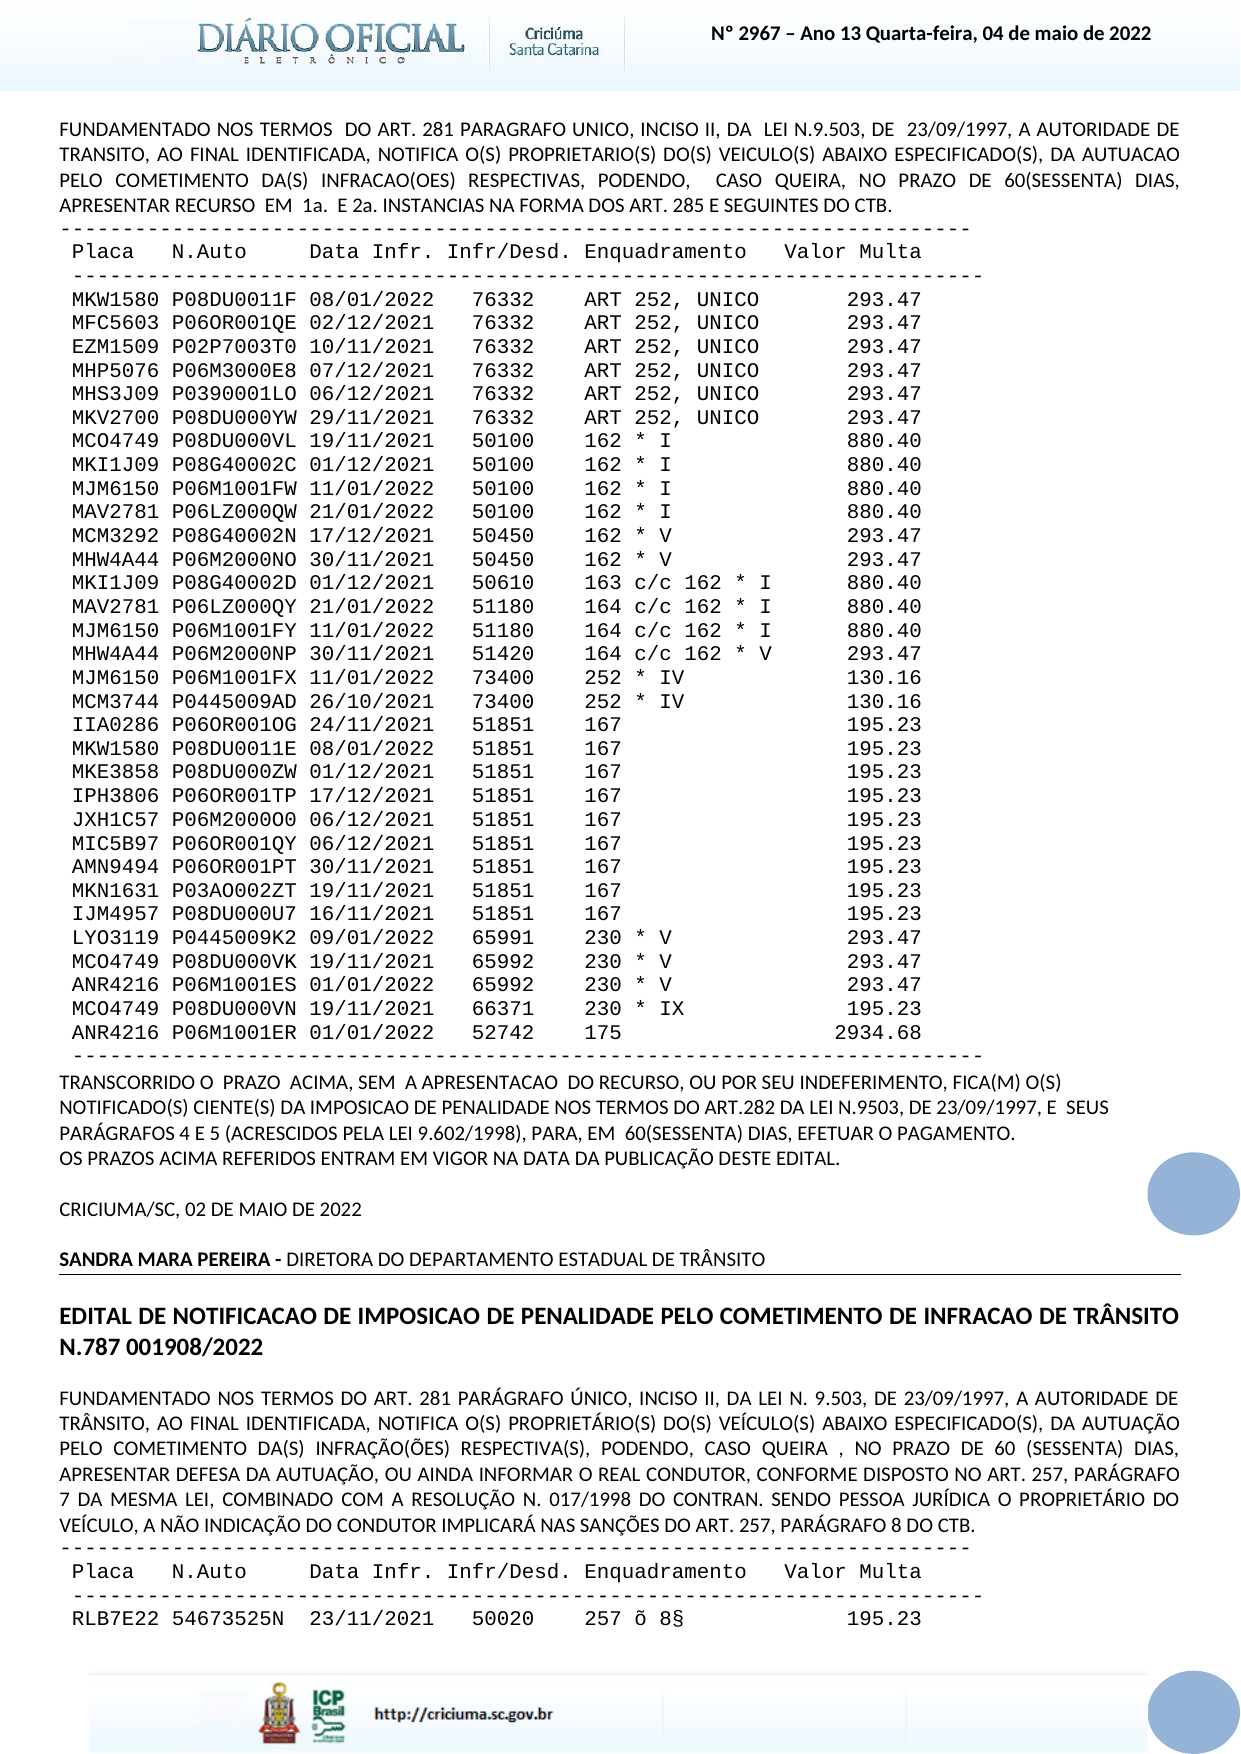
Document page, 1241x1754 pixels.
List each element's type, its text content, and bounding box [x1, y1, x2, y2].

text TRANSCORRIDO O PRAZO ACIMA, SEM A APRESENTACAO DO RECURSO, OU POR SEU INDEFERIMENTO, FICA(M) O(S) NOTIFICADO(S) CIENTE(S) DA IMPOSICAO DE PENALIDADE NOS TERMOS DO ART.282 DA LEI N.9503, DE 23/09/1997, E SEUS PARÁGRAFOS 4 E 5 (ACRESCIDOS PELA LEI 9.602/1998), PARA, EM 60(SESSENTA) DIAS, EFETUAR O PAGAMENTO. [59, 1069, 1181, 1145]
text MKW1580 P08DU0011E 08/01/2022 51851 167 195.23 [59, 738, 1181, 762]
text MJM6150 P06M1001FW 11/01/2022 50100 162 * I 880.40 [59, 478, 1181, 501]
text ------------------------------------------------------------------------- [59, 1045, 1181, 1069]
text IPH3806 P06OR001TP 17/12/2021 51851 167 195.23 [59, 785, 1181, 809]
text SANDRA MARA PEREIRA - DIRETORA DO DEPARTAMENTO ESTADUAL DE TRÂNSITO [59, 1222, 1181, 1274]
text AMN9494 P06OR001PT 30/11/2021 51851 167 195.23 [59, 856, 1181, 880]
text MCO4749 P08DU000VN 19/11/2021 66371 230 * IX 195.23 [59, 998, 1181, 1022]
text ------------------------------------------------------------------------- [59, 1537, 1181, 1561]
text MKI1J09 P08G40002C 01/12/2021 50100 162 * I 880.40 [59, 454, 1181, 478]
text ANR4216 P06M1001ES 01/01/2022 65992 230 * V 293.47 [59, 974, 1181, 998]
text Placa N.Auto Data Infr. Infr/Desd. Enquadramento Valor Multa [59, 241, 1181, 265]
text EDITAL DE NOTIFICACAO DE IMPOSICAO DE PENALIDADE PELO COMETIMENTO DE INFRACAO DE TRÂNSITO N.787 001908/2022 [59, 1300, 1181, 1361]
text MJM6150 P06M1001FX 11/01/2022 73400 252 * IV 130.16 [59, 667, 1181, 691]
text IIA0286 P06OR001OG 24/11/2021 51851 167 195.23 [59, 714, 1181, 738]
text MHS3J09 P0390001LO 06/12/2021 76332 ART 252, UNICO 293.47 [59, 383, 1181, 407]
text MKV2700 P08DU000YW 29/11/2021 76332 ART 252, UNICO 293.47 [59, 407, 1181, 431]
text MKN1631 P03AO002ZT 19/11/2021 51851 167 195.23 [59, 880, 1181, 903]
text FUNDAMENTADO NOS TERMOS DO ART. 281 PARAGRAFO UNICO, INCISO II, DA LEI N.9.503, DE 23/09/1997, A AUTORIDADE DE TRANSITO, AO FINAL IDENTIFICADA, NOTIFICA O(S) PROPRIETARIO(S) DO(S) VEICULO(S) ABAIXO ESPECIFICADO(S), DA AUTUACAO PELO COMETIMENTO DA(S) INFRACAO(OES) RESPECTIVAS, PODENDO, CASO QUEIRA, NO PRAZO DE 60(SESSENTA) DIAS, APRESENTAR RECURSO EM 1a. E 2a. INSTANCIAS NA FORMA DOS ART. 285 E SEGUINTES DO CTB. [59, 116, 1181, 218]
text MHW4A44 P06M2000NP 30/11/2021 51420 164 c/c 162 * V 293.47 [59, 643, 1181, 667]
text ANR4216 P06M1001ER 01/01/2022 52742 175 2934.68 [59, 1022, 1181, 1045]
text FUNDAMENTADO NOS TERMOS DO ART. 281 PARÁGRAFO ÚNICO, INCISO II, DA LEI N. 9.503, DE 23/09/1997, A AUTORIDADE DE TRÂNSITO, AO FINAL IDENTIFICADA, NOTIFICA O(S) PROPRIETÁRIO(S) DO(S) VEÍCULO(S) ABAIXO ESPECIFICADO(S), DA AUTUAÇÃO PELO COMETIMENTO DA(S) INFRAÇÃO(ÕES) RESPECTIVA(S), PODENDO, CASO QUEIRA , NO PRAZO DE 60 (SESSENTA) DIAS, APRESENTAR DEFESA DA AUTUAÇÃO, OU AINDA INFORMAR O REAL CONDUTOR, CONFORME DISPOSTO NO ART. 257, PARÁGRAFO 7 DA MESMA LEI, COMBINADO COM A RESOLUÇÃO N. 017/1998 DO CONTRAN. SENDO PESSOA JURÍDICA O PROPRIETÁRIO DO VEÍCULO, A NÃO INDICAÇÃO DO CONDUTOR IMPLICARÁ NAS SANÇÕES DO ART. 257, PARÁGRAFO 8 DO CTB. [59, 1385, 1181, 1537]
text Placa N.Auto Data Infr. Infr/Desd. Enquadramento Valor Multa [59, 1561, 1181, 1584]
text ------------------------------------------------------------------------- [59, 1584, 1181, 1608]
text EZM1509 P02P7003T0 10/11/2021 76332 ART 252, UNICO 293.47 [59, 336, 1181, 359]
text MHW4A44 P06M2000NO 30/11/2021 50450 162 * V 293.47 [59, 549, 1181, 572]
text JXH1C57 P06M2000O0 06/12/2021 51851 167 195.23 [59, 809, 1181, 832]
text CRICIUMA/SC, 02 DE MAIO DE 2022 [59, 1171, 1158, 1222]
text RLB7E22 54673525N 23/11/2021 50020 257 õ 8§ 195.23 [59, 1608, 1181, 1632]
text IJM4957 P08DU000U7 16/11/2021 51851 167 195.23 [59, 903, 1181, 927]
text OS PRAZOS ACIMA REFERIDOS ENTRAM EM VIGOR NA DATA DA PUBLICAÇÃO DESTE EDITAL. [59, 1145, 1167, 1171]
text MKW1580 P08DU0011F 08/01/2022 76332 ART 252, UNICO 293.47 [59, 289, 1181, 312]
text MFC5603 P06OR001QE 02/12/2021 76332 ART 252, UNICO 293.47 [59, 312, 1181, 336]
text MKI1J09 P08G40002D 01/12/2021 50610 163 c/c 162 * I 880.40 [59, 572, 1181, 596]
text MCM3292 P08G40002N 17/12/2021 50450 162 * V 293.47 [59, 525, 1181, 549]
text MAV2781 P06LZ000QY 21/01/2022 51180 164 c/c 162 * I 880.40 [59, 596, 1181, 620]
text MCO4749 P08DU000VL 19/11/2021 50100 162 * I 880.40 [59, 431, 1181, 454]
text MIC5B97 P06OR001QY 06/12/2021 51851 167 195.23 [59, 832, 1181, 856]
text MCM3744 P0445009AD 26/10/2021 73400 252 * IV 130.16 [59, 691, 1181, 714]
text MKE3858 P08DU000ZW 01/12/2021 51851 167 195.23 [59, 762, 1181, 785]
text MCO4749 P08DU000VK 19/11/2021 65992 230 * V 293.47 [59, 951, 1181, 974]
text LYO3119 P0445009K2 09/01/2022 65991 230 * V 293.47 [59, 927, 1181, 951]
text ------------------------------------------------------------------------- [59, 265, 1181, 289]
text MHP5076 P06M3000E8 07/12/2021 76332 ART 252, UNICO 293.47 [59, 359, 1181, 383]
text ------------------------------------------------------------------------- [59, 218, 1181, 241]
text MAV2781 P06LZ000QW 21/01/2022 50100 162 * I 880.40 [59, 501, 1181, 525]
text MJM6150 P06M1001FY 11/01/2022 51180 164 c/c 162 * I 880.40 [59, 620, 1181, 643]
